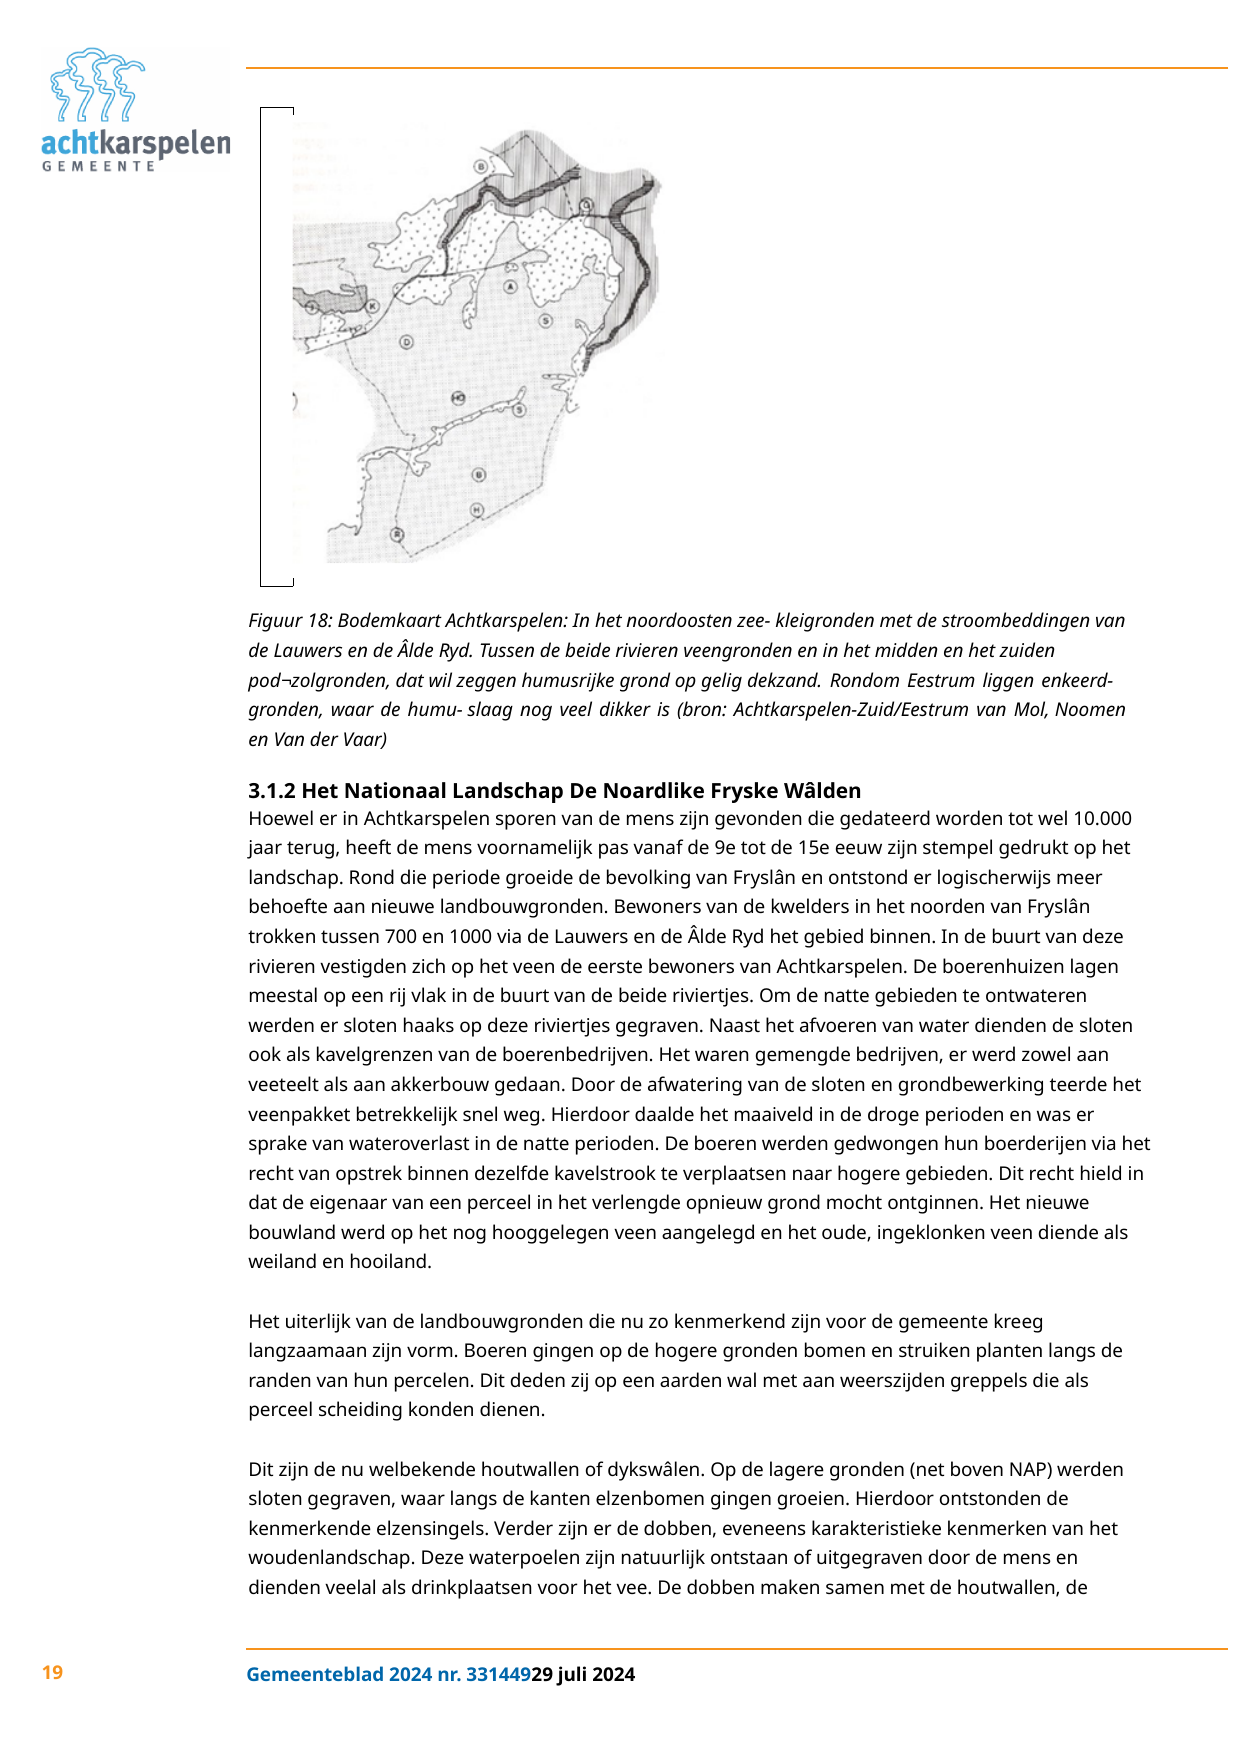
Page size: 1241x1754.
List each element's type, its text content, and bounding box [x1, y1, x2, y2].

text 3.1.2 Het Nationaal Landschap De Noardlike Fryske Wâlden [248, 776, 1152, 805]
picture [41, 47, 231, 172]
text Dit zijn de nu welbekende houtwallen of dykswâlen. Op de lagere gronden (net boven NAP) werden sloten gegraven, waar langs de kanten elzenbomen gingen groeien. Hierdoor ontstonden de kenmerkende elzensingels. Verder zijn er de dobben, eveneens karakteristieke kenmerken van het woudenlandschap. Deze waterpoelen zijn natuurlijk ontstaan of uitgegraven door de mens en dienden veelal als drinkplaatsen voor het vee. De dobben maken samen met de houtwallen, de [248, 1456, 1152, 1600]
text Het uiterlijk van de landbouwgronden die nu zo kenmerkend zijn voor de gemeente kreeg langzaamaan zijn vorm. Boeren gingen op de hogere gronden bomen en struiken planten langs de randen van hun percelen. Dit deden zij op een aarden wal met aan weerszijden greppels die als perceel scheiding konden dienen. [248, 1308, 1152, 1422]
text Hoewel er in Achtkarspelen sporen van de mens zijn gevonden die gedateerd worden tot wel 10.000 jaar terug, heeft de mens voornamelijk pas vanaf de 9e tot de 15e eeuw zijn stempel gedrukt op het landschap. Rond die periode groeide de bevolking van Fryslân en ontstond er logischerwijs meer behoefte aan nieuwe landbouwgronden. Bewoners van de kwelders in het noorden van Fryslân trokken tussen 700 en 1000 via de Lauwers en de Âlde Ryd het gebied binnen. In de buurt van deze rivieren vestigden zich op het veen de eerste bewoners van Achtkarspelen. De boerenhuizen lagen meestal op een rij vlak in de buurt van de beide riviertjes. Om de natte gebieden te ontwateren werden er sloten haaks op deze riviertjes gegraven. Naast het afvoeren van water dienden de sloten ook als kavelgrenzen van de boerenbedrijven. Het waren gemengde bedrijven, er werd zowel aan veeteelt als aan akkerbouw gedaan. Door de afwatering van de sloten en grondbewerking teerde het veenpakket betrekkelijk snel weg. Hierdoor daalde het maaiveld in de droge perioden en was er sprake van wateroverlast in de natte perioden. De boeren werden gedwongen hun boerderijen via het recht van opstrek binnen dezelfde kavelstrook te verplaatsen naar hogere gebieden. Dit recht hield in dat de eigenaar van een perceel in het verlengde opnieuw grond mocht ontginnen. Het nieuwe bouwland werd op het nog hooggelegen veen aangelegd en het oude, ingeklonken veen diende als weiland en hooiland. [248, 805, 1152, 1274]
text Figuur 18: Bodemkaart Achtkarspelen: In het noordoosten zee- kleigronden met de stroombeddingen van de Lauwers en de Âlde Ryd. Tussen de beide rivieren veengronden en in het midden en het zuiden pod¬zolgronden, dat wil zeggen humusrijke grond op gelig dekzand. Rondom Eestrum liggen enkeerd-gronden, waar de humu- slaag nog veel dikker is (bron: Achtkarspelen-Zuid/Eestrum van Mol, Noomen en Van der Vaar) [248, 608, 1152, 752]
picture [268, 115, 712, 578]
